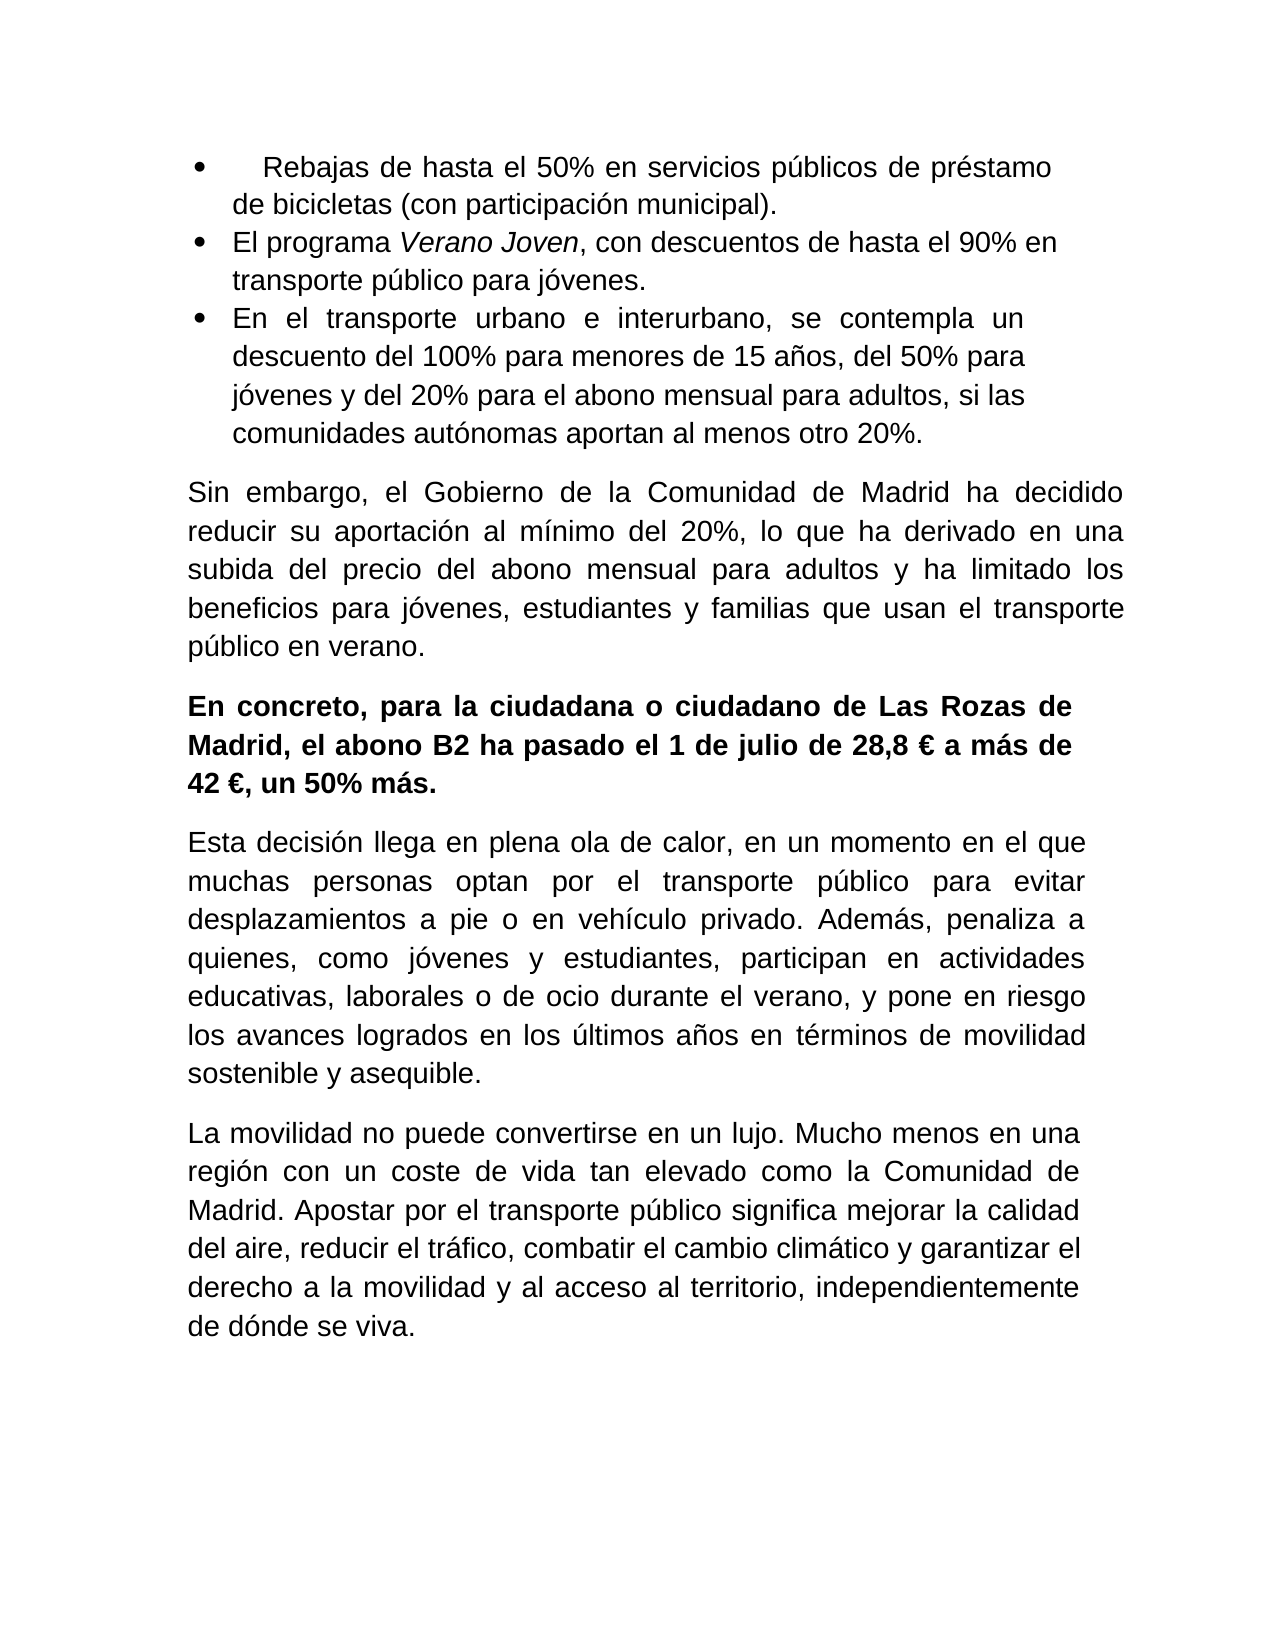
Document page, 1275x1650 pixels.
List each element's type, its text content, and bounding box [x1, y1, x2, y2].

text Esta decisión llega en plena ola de calor, en un momento en el que muchas personas optan por el transporte público para evitar desplazamientos a pie o en vehículo privado. Además, penaliza a quienes, como jóvenes y estudiantes, participan en actividades educativas, laborales o de ocio durante el verano, y pone en riesgo los avances logrados en los últimos años en términos de movilidad sostenible y asequible. [187, 825, 1086, 1090]
list Rebajas de hasta el 50% en servicios públicos de préstamo de bicicletas (con participación municipal). [194, 150, 1052, 221]
text La movilidad no puede convertirse en un lujo. Mucho menos en una región con un coste de vida tan elevado como la Comunidad de Madrid. Apostar por el transporte público significa mejorar la calidad del aire, reducir el tráfico, combatir el cambio climático y garantizar el derecho a la movilidad y al acceso al territorio, independientemente de dónde se viva. [187, 1116, 1081, 1342]
list En el transporte urbano e interurbano, se contempla un descuento del 100% para menores de 15 años, del 50% para jóvenes y del 20% para el abono mensual para adultos, si las comunidades autónomas aportan al menos otro 20%. [194, 301, 1025, 450]
text Sin embargo, el Gobierno de la Comunidad de Madrid ha decidido reducir su aportación al mínimo del 20%, lo que ha derivado en una subida del precio del abono mensual para adultos y ha limitado los beneficios para jóvenes, estudiantes y familias que usan el transporte público en verano. [187, 475, 1125, 663]
list El programa Verano Joven, con descuentos de hasta el 90% en transporte público para jóvenes. [194, 225, 1058, 296]
text En concreto, para la ciudadana o ciudadano de Las Rozas de Madrid, el abono B2 ha pasado el 1 de julio de 28,8 € a más de 42 €, un 50% más. [187, 689, 1073, 799]
